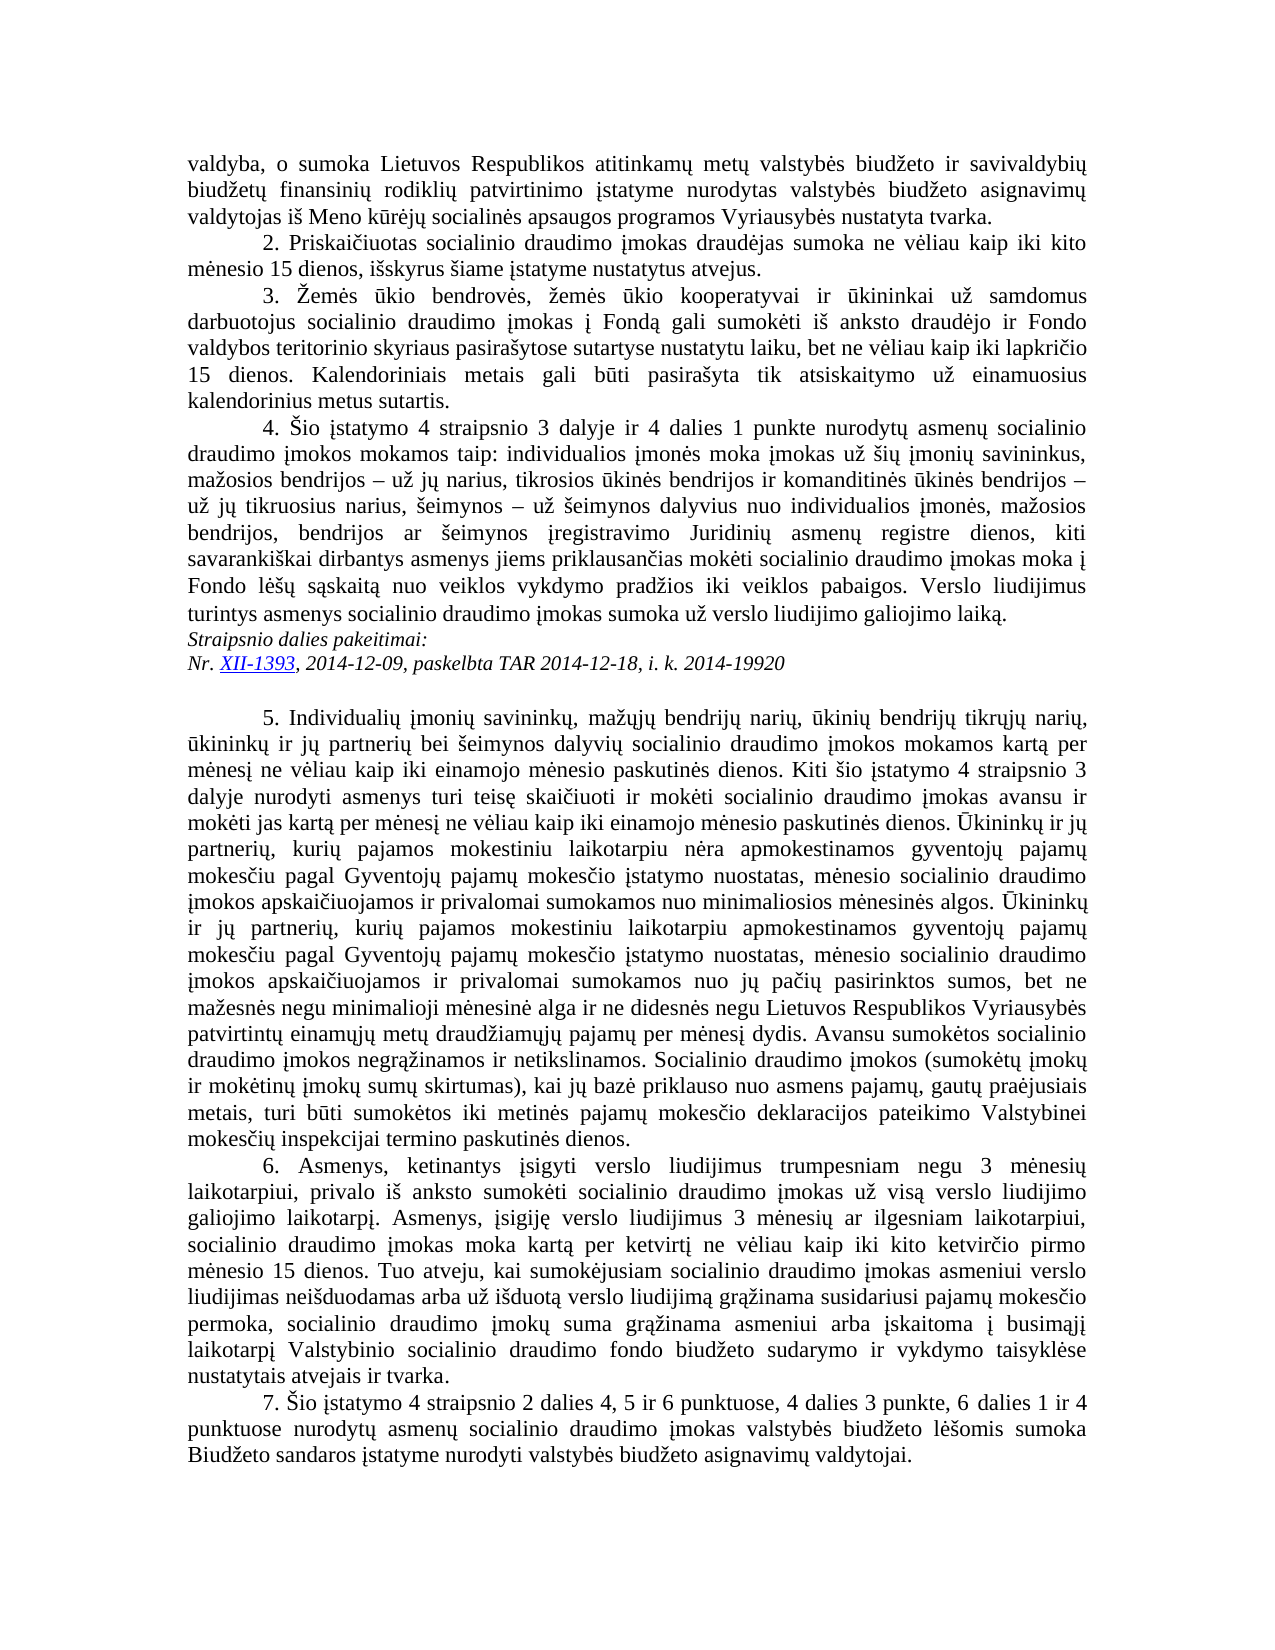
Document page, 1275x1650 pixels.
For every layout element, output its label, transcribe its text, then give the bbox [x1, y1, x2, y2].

text 6. Asmenys, ketinantys įsigyti verslo liudijimus trumpesniam negu 3 mėnesių laikotarpiui, privalo iš anksto sumokėti socialinio draudimo įmokas už visą verslo liudijimo galiojimo laikotarpį. Asmenys, įsigiję verslo liudijimus 3 mėnesių ar ilgesniam laikotarpiui, socialinio draudimo įmokas moka kartą per ketvirtį ne vėliau kaip iki kito ketvirčio pirmo mėnesio 15 dienos. Tuo atveju, kai sumokėjusiam socialinio draudimo įmokas asmeniui verslo liudijimas neišduodamas arba už išduotą verslo liudijimą grąžinama susidariusi pajamų mokesčio permoka, socialinio draudimo įmokų suma grąžinama asmeniui arba įskaitoma į busimąjį laikotarpį Valstybinio socialinio draudimo fondo biudžeto sudarymo ir vykdymo taisyklėse nustatytais atvejais ir tvarka. [187, 1152, 1087, 1389]
text 7. Šio įstatymo 4 straipsnio 2 dalies 4, 5 ir 6 punktuose, 4 dalies 3 punkte, 6 dalies 1 ir 4 punktuose nurodytų asmenų socialinio draudimo įmokas valstybės biudžeto lėšomis sumoka Biudžeto sandaros įstatyme nurodyti valstybės biudžeto asignavimų valdytojai. [187, 1389, 1087, 1468]
text valdyba, o sumoka Lietuvos Respublikos atitinkamų metų valstybės biudžeto ir savivaldybių biudžetų finansinių rodiklių patvirtinimo įstatyme nurodytas valstybės biudžeto asignavimų valdytojas iš Meno kūrėjų socialinės apsaugos programos Vyriausybės nustatyta tvarka. [187, 150, 1087, 229]
text 4. Šio įstatymo 4 straipsnio 3 dalyje ir 4 dalies 1 punkte nurodytų asmenų socialinio draudimo įmokos mokamos taip: individualios įmonės moka įmokas už šių įmonių savininkus, mažosios bendrijos – už jų narius, tikrosios ūkinės bendrijos ir komanditinės ūkinės bendrijos – už jų tikruosius narius, šeimynos – už šeimynos dalyvius nuo individualios įmonės, mažosios bendrijos, bendrijos ar šeimynos įregistravimo Juridinių asmenų registre dienos, kiti savarankiškai dirbantys asmenys jiems priklausančias mokėti socialinio draudimo įmokas moka į Fondo lėšų sąskaitą nuo veiklos vykdymo pradžios iki veiklos pabaigos. Verslo liudijimus turintys asmenys socialinio draudimo įmokas sumoka už verslo liudijimo galiojimo laiką. [187, 413, 1087, 627]
text Nr. XII-1393, 2014-12-09, paskelbta TAR 2014-12-18, i. k. 2014-19920 [187, 651, 1087, 675]
text 3. Žemės ūkio bendrovės, žemės ūkio kooperatyvai ir ūkininkai už samdomus darbuotojus socialinio draudimo įmokas į Fondą gali sumokėti iš anksto draudėjo ir Fondo valdybos teritorinio skyriaus pasirašytose sutartyse nustatytu laiku, bet ne vėliau kaip iki lapkričio 15 dienos. Kalendoriniais metais gali būti pasirašyta tik atsiskaitymo už einamuosius kalendorinius metus sutartis. [187, 282, 1088, 413]
text 2. Priskaičiuotas socialinio draudimo įmokas draudėjas sumoka ne vėliau kaip iki kito mėnesio 15 dienos, išskyrus šiame įstatyme nustatytus atvejus. [187, 229, 1088, 282]
text 5. Individualių įmonių savininkų, mažųjų bendrijų narių, ūkinių bendrijų tikrųjų narių, ūkininkų ir jų partnerių bei šeimynos dalyvių socialinio draudimo įmokos mokamos kartą per mėnesį ne vėliau kaip iki einamojo mėnesio paskutinės dienos. Kiti šio įstatymo 4 straipsnio 3 dalyje nurodyti asmenys turi teisę skaičiuoti ir mokėti socialinio draudimo įmokas avansu ir mokėti jas kartą per mėnesį ne vėliau kaip iki einamojo mėnesio paskutinės dienos. Ūkininkų ir jų partnerių, kurių pajamos mokestiniu laikotarpiu nėra apmokestinamos gyventojų pajamų mokesčiu pagal Gyventojų pajamų mokesčio įstatymo nuostatas, mėnesio socialinio draudimo įmokos apskaičiuojamos ir privalomai sumokamos nuo minimaliosios mėnesinės algos. Ūkininkų ir jų partnerių, kurių pajamos mokestiniu laikotarpiu apmokestinamos gyventojų pajamų mokesčiu pagal Gyventojų pajamų mokesčio įstatymo nuostatas, mėnesio socialinio draudimo įmokos apskaičiuojamos ir privalomai sumokamos nuo jų pačių pasirinktos sumos, bet ne mažesnės negu minimalioji mėnesinė alga ir ne didesnės negu Lietuvos Respublikos Vyriausybės patvirtintų einamųjų metų draudžiamųjų pajamų per mėnesį dydis. Avansu sumokėtos socialinio draudimo įmokos negrąžinamos ir netikslinamos. Socialinio draudimo įmokos (sumokėtų įmokų ir mokėtinų įmokų sumų skirtumas), kai jų bazė priklauso nuo asmens pajamų, gautų praėjusiais metais, turi būti sumokėtos iki metinės pajamų mokesčio deklaracijos pateikimo Valstybinei mokesčių inspekcijai termino paskutinės dienos. [187, 704, 1088, 1152]
text Straipsnio dalies pakeitimai: [187, 627, 1087, 651]
